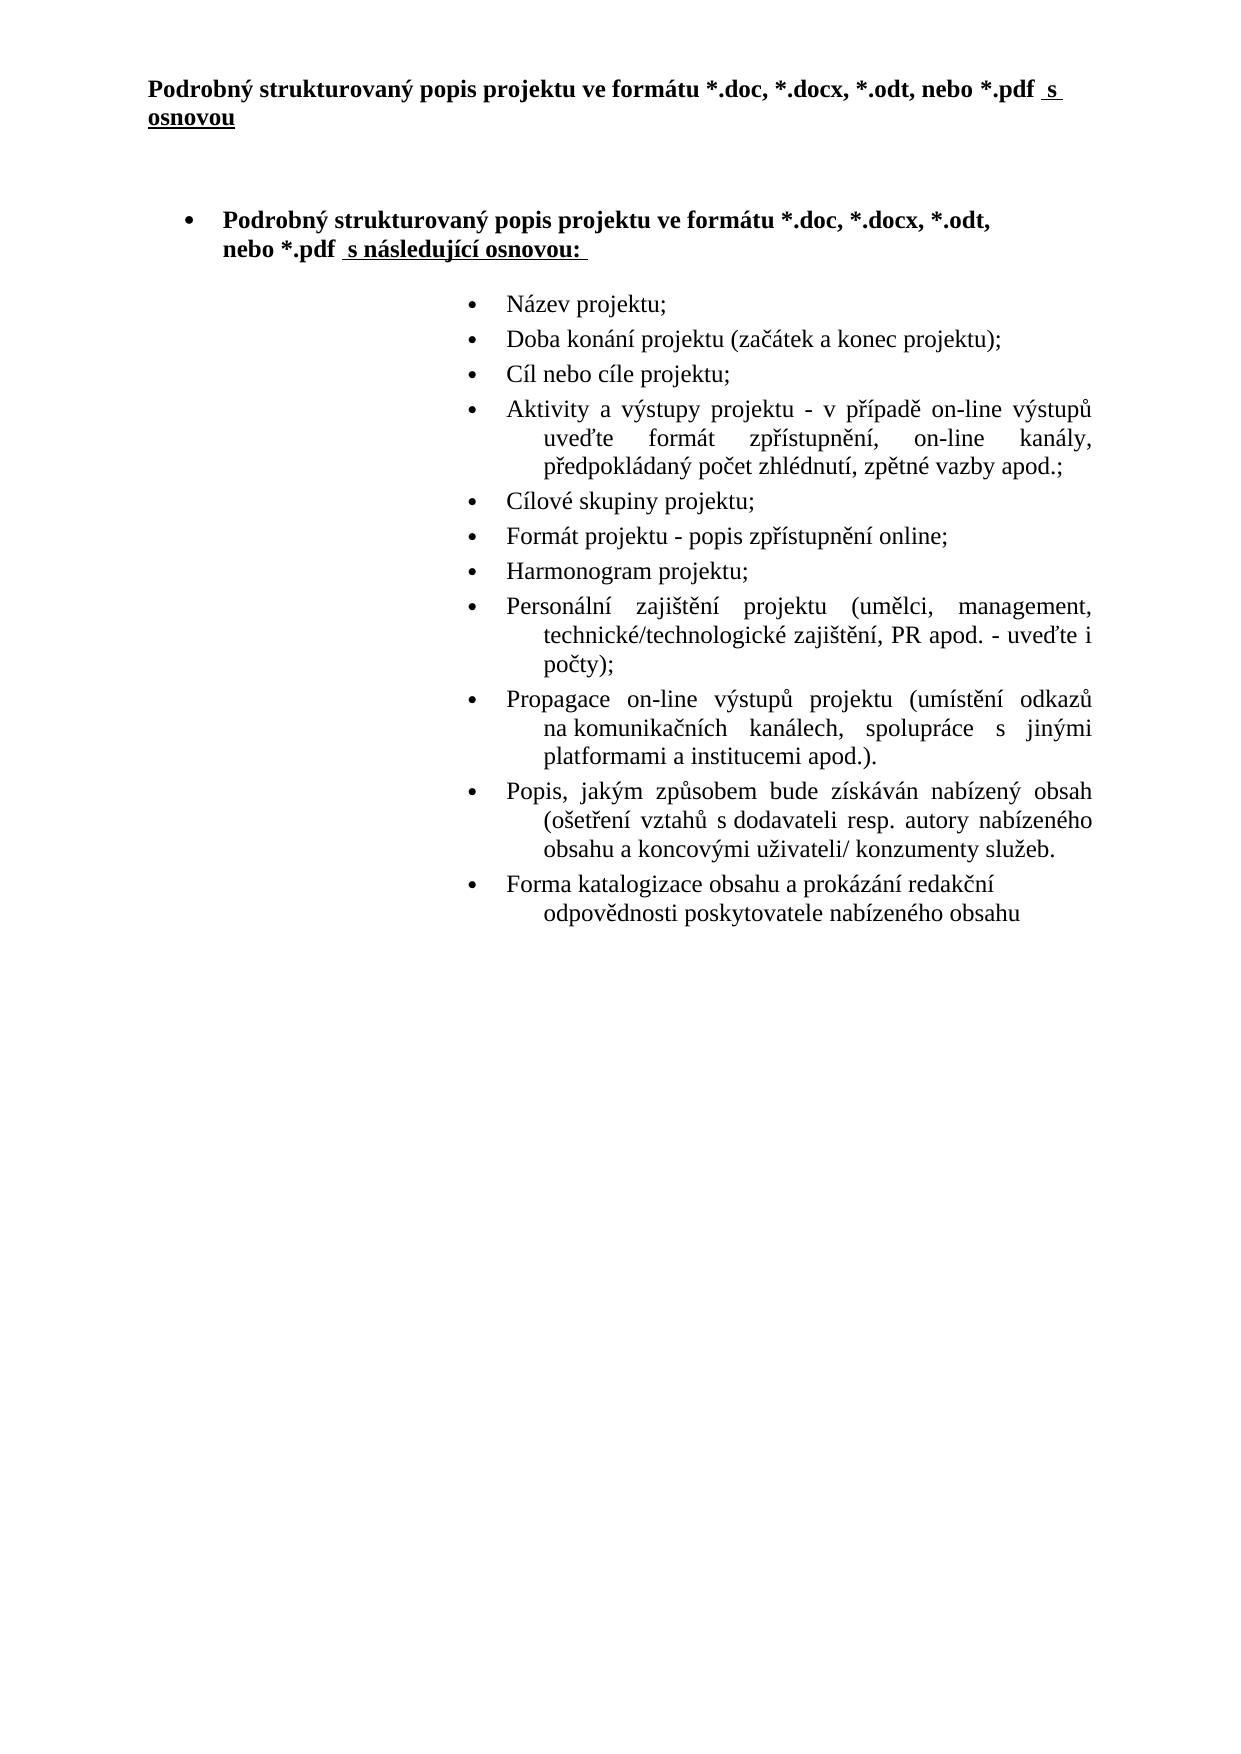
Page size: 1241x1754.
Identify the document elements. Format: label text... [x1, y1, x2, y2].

list Název projektu; [469, 289, 1093, 318]
list Cílové skupiny projektu; [469, 486, 1093, 515]
list Formát projektu - popis zpřístupnění online; [469, 521, 1093, 550]
list Aktivity a výstupy projektu - v případě on-line výstupů uveďte formát zpřístupnění, on-line kanály, předpokládaný počet zhlédnutí, zpětné vazby apod.; [469, 394, 1093, 480]
list Propagace on-line výstupů projektu (umístění odkazů na komunikačních kanálech, spolupráce s jinými platformami a institucemi apod.). [469, 684, 1093, 770]
list Popis, jakým způsobem bude získáván nabízený obsah (ošetření vztahů s dodavateli resp. autory nabízeného obsahu a koncovými uživateli/ konzumenty služeb. [469, 776, 1093, 863]
list Doba konání projektu (začátek a konec projektu); [469, 324, 1093, 353]
list Podrobný strukturovaný popis projektu ve formátu *.doc, *.docx, *.odt, nebo *.pdf s následující osnovou: [185, 205, 1093, 263]
list Harmonogram projektu; [469, 556, 1093, 585]
list Personální zajištění projektu (umělci, management, technické/technologické zajištění, PR apod. - uveďte i počty); [469, 591, 1093, 678]
list Cíl nebo cíle projektu; [469, 359, 1093, 388]
list Forma katalogizace obsahu a prokázání redakční odpovědnosti poskytovatele nabízeného obsahu [469, 869, 1093, 926]
